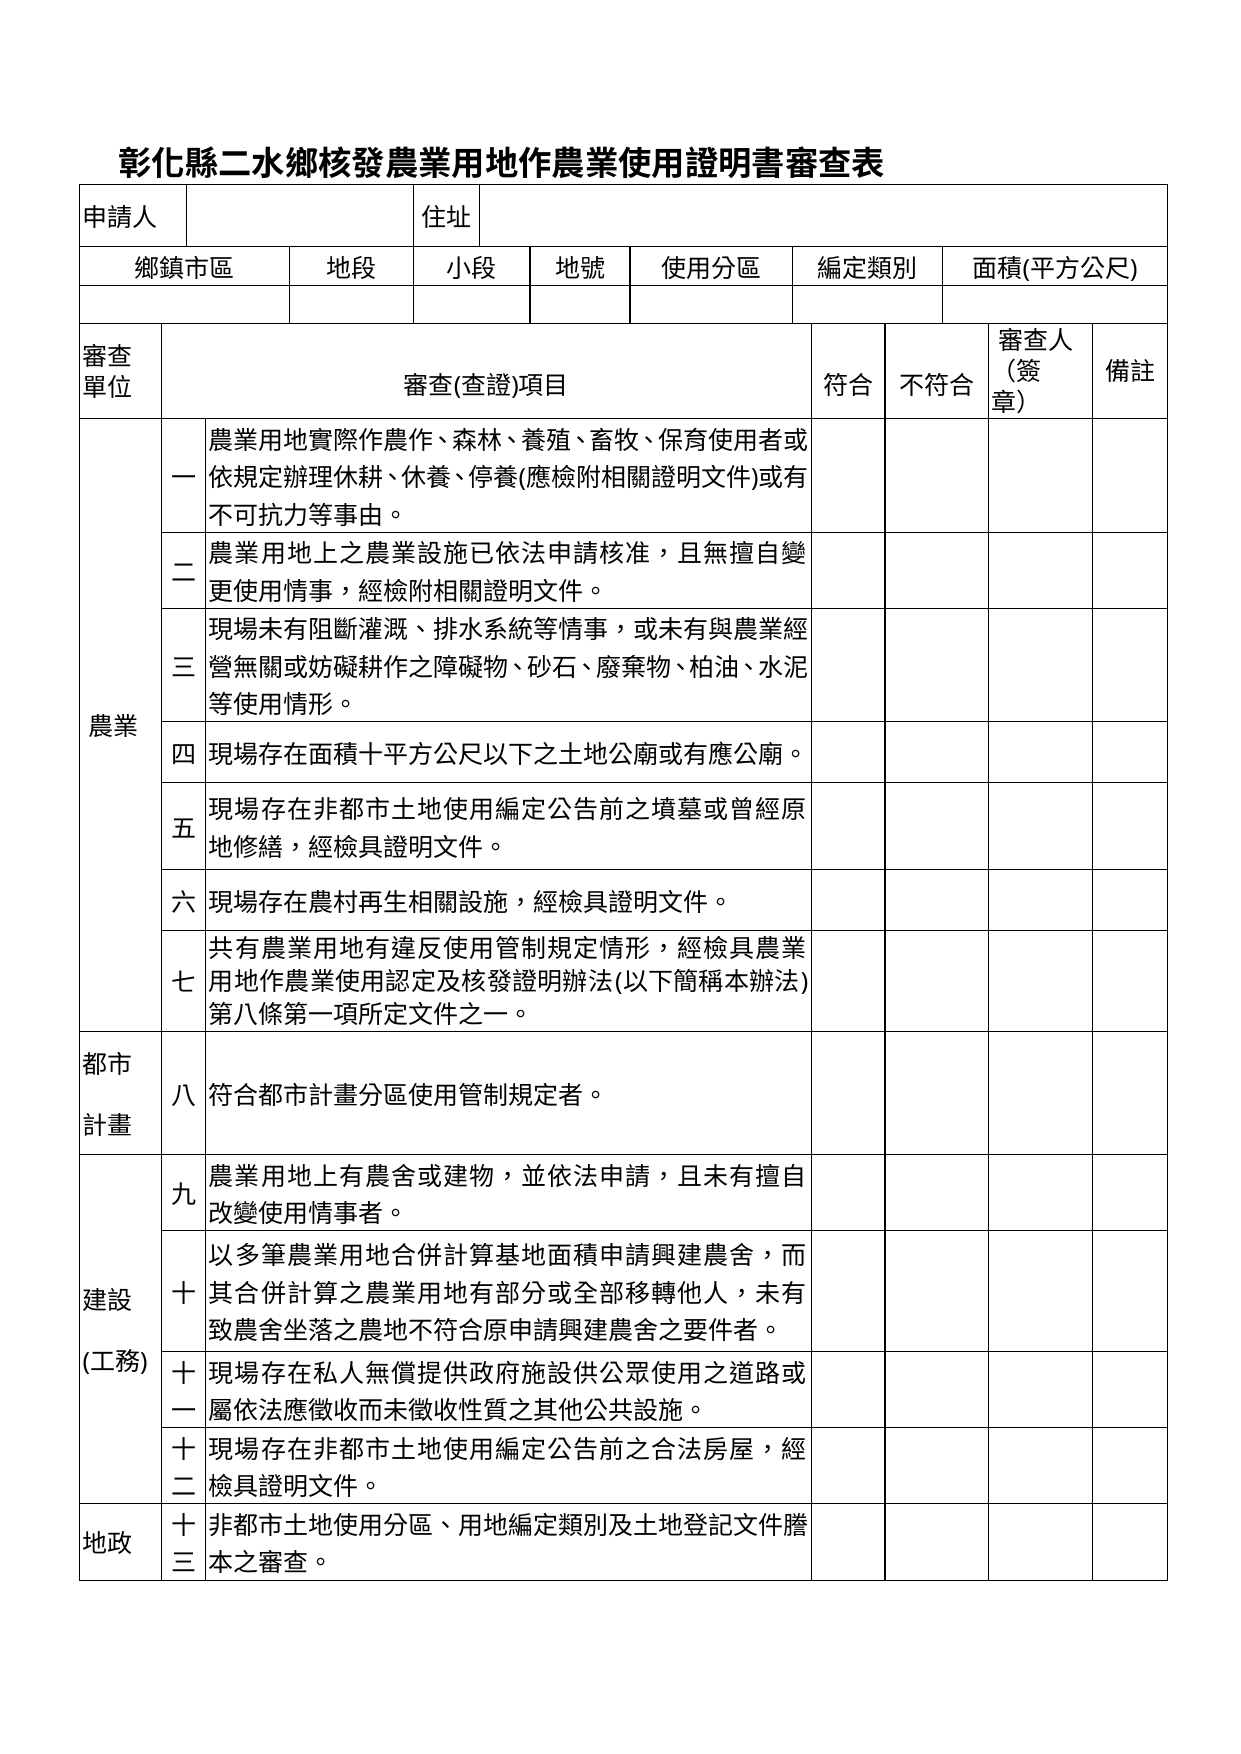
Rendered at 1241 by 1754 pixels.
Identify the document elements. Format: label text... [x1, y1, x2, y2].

table_cell 十 [162, 1231, 205, 1351]
table_cell [812, 533, 884, 608]
table_cell [1093, 1428, 1167, 1503]
table_cell [1093, 870, 1167, 929]
table_cell [812, 609, 884, 721]
table_cell [80, 286, 289, 323]
table_cell [989, 609, 1092, 721]
table_cell [989, 419, 1092, 532]
table_cell [989, 1231, 1092, 1351]
table_cell 一 [162, 419, 205, 532]
table_cell [886, 870, 988, 929]
table_cell [886, 419, 988, 532]
table_header [187, 185, 413, 246]
table_cell [886, 533, 988, 608]
table_cell 以多筆農業用地合併計算基地面積申請興建農舍，而其合併計算之農業用地有部分或全部移轉他人，未有致農舍坐落之農地不符合原申請興建農舍之要件者。 [206, 1231, 811, 1351]
table_cell 十二 [162, 1428, 205, 1503]
table_cell [1093, 1155, 1167, 1230]
table_cell [989, 1155, 1092, 1230]
table_cell [1093, 783, 1167, 869]
table_cell 審查人 （簽章） [989, 324, 1092, 418]
table_cell [989, 931, 1092, 1031]
table_cell 農業 [80, 419, 161, 1031]
table_cell 審查(查證)項目 [162, 324, 811, 418]
table_cell 地政 [80, 1504, 161, 1580]
table_header [480, 185, 1167, 246]
table_cell 四 [162, 722, 205, 782]
table_cell 審查 單位 [80, 324, 161, 418]
table_cell 農業用地上之農業設施已依法申請核准，且無擅自變更使用情事，經檢附相關證明文件。 [206, 533, 811, 608]
table_cell 現場存在面積十平方公尺以下之土地公廟或有應公廟。 [206, 722, 811, 782]
table_cell 現場未有阻斷灌溉、排水系統等情事，或未有與農業經營無關或妨礙耕作之障礙物、砂石、廢棄物、柏油、水泥等使用情形。 [206, 609, 811, 721]
table_cell 十三 [162, 1504, 205, 1580]
table_cell 三 [162, 609, 205, 721]
table_cell 非都市土地使用分區、用地編定類別及土地登記文件謄本之審查。 [206, 1504, 811, 1580]
table_cell 六 [162, 870, 205, 929]
table_cell 農業用地實際作農作、森林、養殖、畜牧、保育使用者或依規定辦理休耕、休養、停養(應檢附相關證明文件)或有不可抗力等事由。 [206, 419, 811, 532]
table_cell 二 [162, 533, 205, 608]
table_cell [290, 286, 413, 323]
table_cell [886, 1155, 988, 1230]
table_cell [1093, 1231, 1167, 1351]
table_cell [1093, 419, 1167, 532]
table_cell [812, 870, 884, 929]
table_cell [886, 1231, 988, 1351]
table_cell [1093, 1352, 1167, 1427]
table_cell [812, 1032, 884, 1154]
table_cell 備註 [1093, 324, 1167, 418]
table_cell [812, 931, 884, 1031]
table_cell [886, 783, 988, 869]
table_cell [812, 1155, 884, 1230]
table_cell [793, 286, 942, 323]
table_cell [1093, 931, 1167, 1031]
table_cell [989, 870, 1092, 929]
table_cell [886, 1428, 988, 1503]
table_cell [989, 1352, 1092, 1427]
table_cell [812, 419, 884, 532]
table_cell [631, 286, 792, 323]
table_cell 現場存在非都市土地使用編定公告前之墳墓或曾經原地修繕，經檢具證明文件。 [206, 783, 811, 869]
table_cell [989, 783, 1092, 869]
table_cell [886, 1352, 988, 1427]
table_cell 七 [162, 931, 205, 1031]
table_cell [1093, 722, 1167, 782]
table_cell 建設 (工務) [80, 1155, 161, 1503]
table_cell [812, 1428, 884, 1503]
table_cell 面積(平方公尺) [943, 247, 1167, 285]
table_cell [886, 609, 988, 721]
table_cell [812, 1504, 884, 1580]
table_cell [1093, 1032, 1167, 1154]
table_cell [812, 722, 884, 782]
table_cell [989, 722, 1092, 782]
table_cell 小段 [414, 247, 529, 285]
table_cell 都市 計畫 [80, 1032, 161, 1154]
table_cell 不符合 [886, 324, 988, 418]
table_cell 八 [162, 1032, 205, 1154]
table_cell 地號 [531, 247, 629, 285]
table_cell 現場存在私人無償提供政府施設供公眾使用之道路或屬依法應徵收而未徵收性質之其他公共設施。 [206, 1352, 811, 1427]
table_cell [989, 1428, 1092, 1503]
table_cell [886, 931, 988, 1031]
table_cell [943, 286, 1167, 323]
table_cell 符合 [812, 324, 884, 418]
table_cell [886, 722, 988, 782]
table_cell 現場存在農村再生相關設施，經檢具證明文件。 [206, 870, 811, 929]
table_cell 現場存在非都市土地使用編定公告前之合法房屋，經檢具證明文件。 [206, 1428, 811, 1503]
table_cell [886, 1032, 988, 1154]
table_cell 九 [162, 1155, 205, 1230]
table_cell 鄉鎮市區 [80, 247, 289, 285]
table_cell [531, 286, 629, 323]
table_cell [414, 286, 529, 323]
table_cell 符合都市計畫分區使用管制規定者。 [206, 1032, 811, 1154]
table_cell 共有農業用地有違反使用管制規定情形，經檢具農業用地作農業使用認定及核發證明辦法(以下簡稱本辦法)第八條第一項所定文件之一。 [206, 931, 811, 1031]
table_cell 使用分區 [631, 247, 792, 285]
table_cell [1093, 1504, 1167, 1580]
table_header 申請人 [80, 185, 186, 246]
table_cell 地段 [290, 247, 413, 285]
table_cell 農業用地上有農舍或建物，並依法申請，且未有擅自改變使用情事者。 [206, 1155, 811, 1230]
table_cell 編定類別 [793, 247, 942, 285]
table_cell [989, 1504, 1092, 1580]
table_cell [1093, 609, 1167, 721]
table_cell [989, 533, 1092, 608]
text 彰化縣二水鄉核發農業用地作農業使用證明書審查表 [118, 142, 1122, 184]
table_cell [812, 1352, 884, 1427]
table_cell [1093, 533, 1167, 608]
table_cell [989, 1032, 1092, 1154]
table_header 住址 [414, 185, 479, 246]
table_cell [886, 1504, 988, 1580]
table_cell 十一 [162, 1352, 205, 1427]
table_cell [812, 1231, 884, 1351]
table_cell [812, 783, 884, 869]
table_cell 五 [162, 783, 205, 869]
